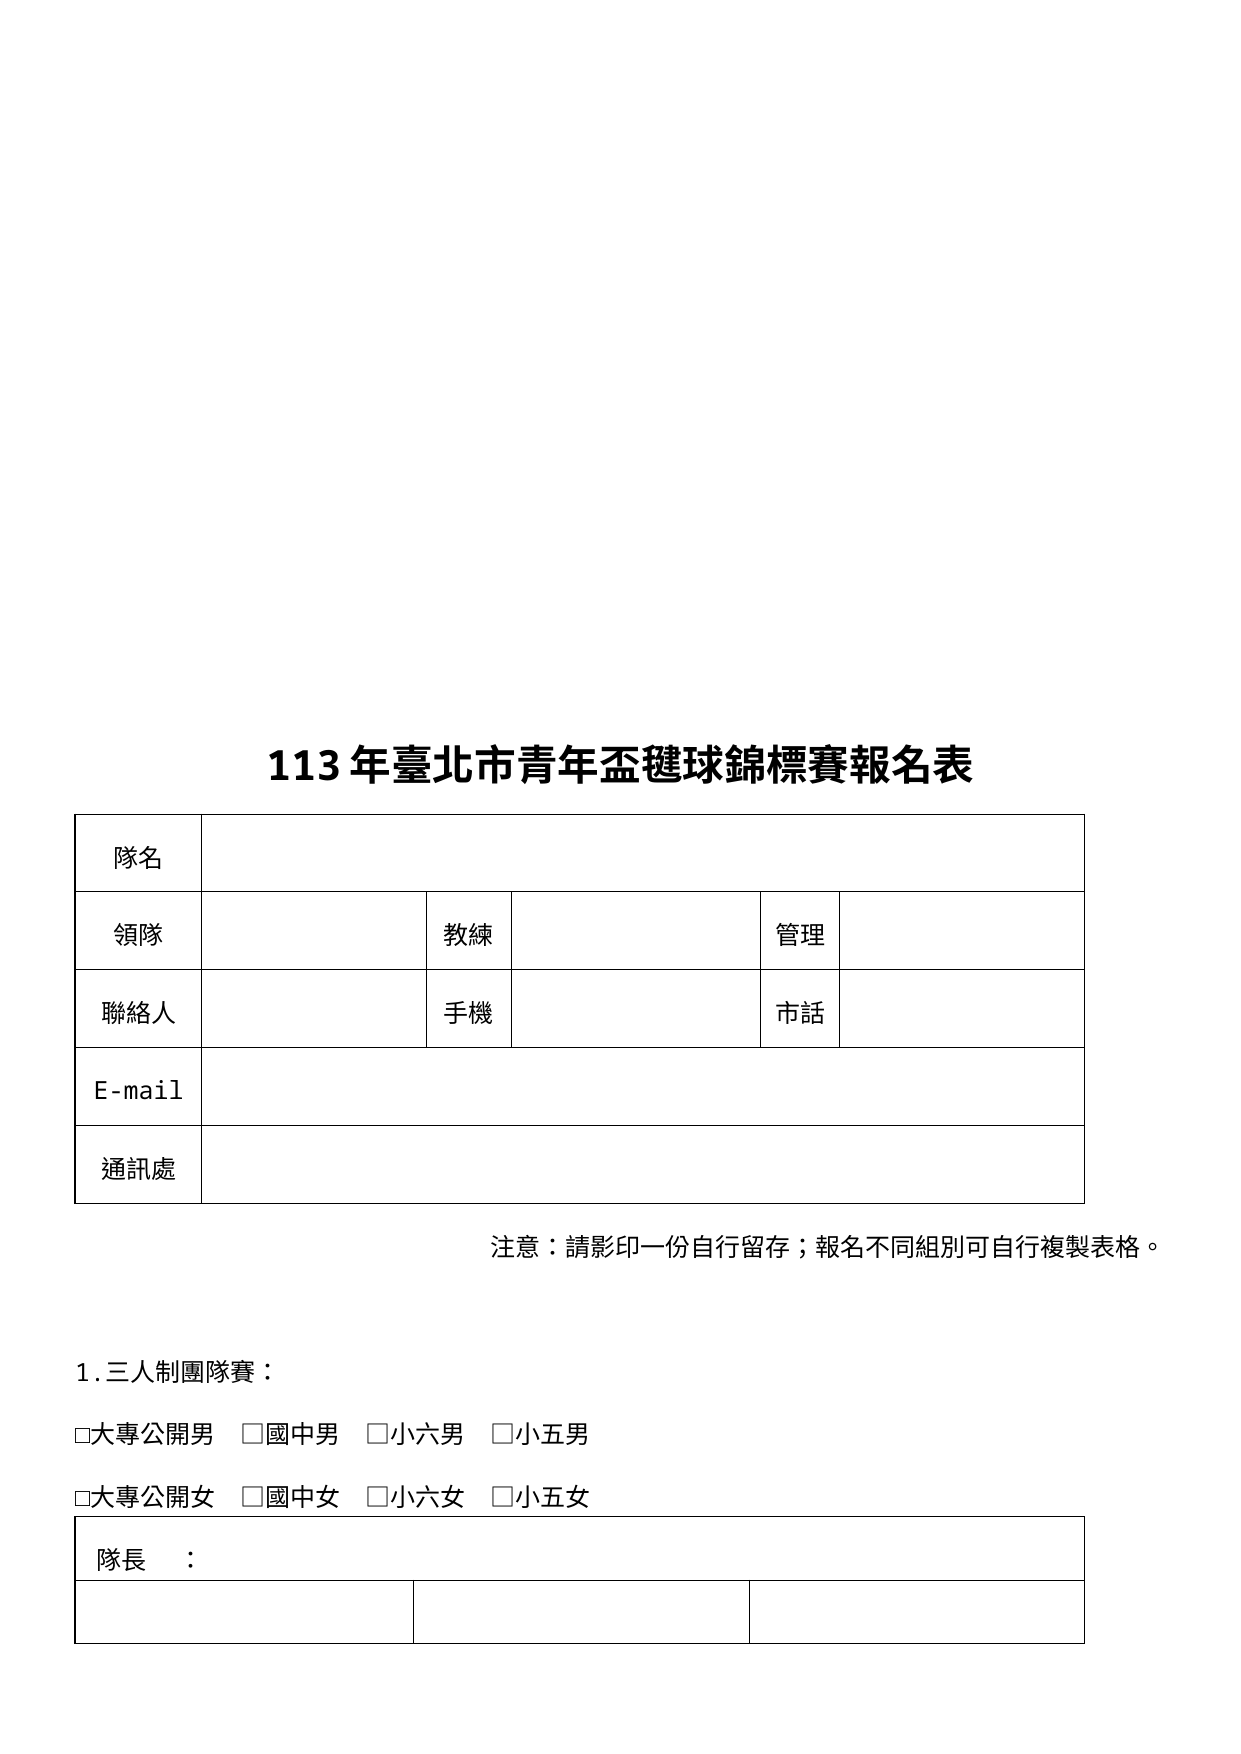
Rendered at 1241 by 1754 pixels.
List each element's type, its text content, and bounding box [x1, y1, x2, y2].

table_cell [840, 892, 1084, 969]
table_header ： [167, 1517, 1084, 1579]
table_cell 教練 [427, 892, 511, 969]
table_cell [202, 970, 426, 1047]
table_cell [464, 1581, 749, 1643]
table_cell [840, 970, 1084, 1047]
table_cell 管理 [761, 892, 839, 969]
table_cell 聯絡人 [76, 970, 201, 1047]
table_cell [750, 1581, 795, 1643]
table_cell E-mail [76, 1048, 201, 1125]
table_cell [512, 892, 760, 969]
table_header 隊名 [76, 815, 201, 891]
table_cell 手機 [427, 970, 511, 1047]
text 1.三人制團隊賽： [75, 1328, 1165, 1391]
table_cell 領隊 [76, 892, 201, 969]
table_cell 通訊處 [76, 1126, 201, 1202]
table_cell [795, 1581, 1084, 1643]
table_cell 市話 [761, 970, 839, 1047]
table_cell [167, 1581, 413, 1643]
text □大專公開男 □國中男 □小六男 □小五男 [75, 1391, 1165, 1453]
table_cell [202, 1048, 1084, 1125]
table_cell [202, 892, 426, 969]
table_cell [76, 1581, 167, 1643]
table_cell [512, 970, 760, 1047]
table_header 隊長 [76, 1517, 167, 1579]
table_cell [414, 1581, 464, 1643]
text 113年臺北市青年盃毽球錦標賽報名表 [75, 721, 1165, 783]
table_cell [202, 1126, 1084, 1202]
table_header [202, 815, 1084, 891]
text □大專公開女 □國中女 □小六女 □小五女 [75, 1453, 1165, 1516]
text 注意：請影印一份自行留存；報名不同組別可自行複製表格。 [75, 1203, 1165, 1266]
